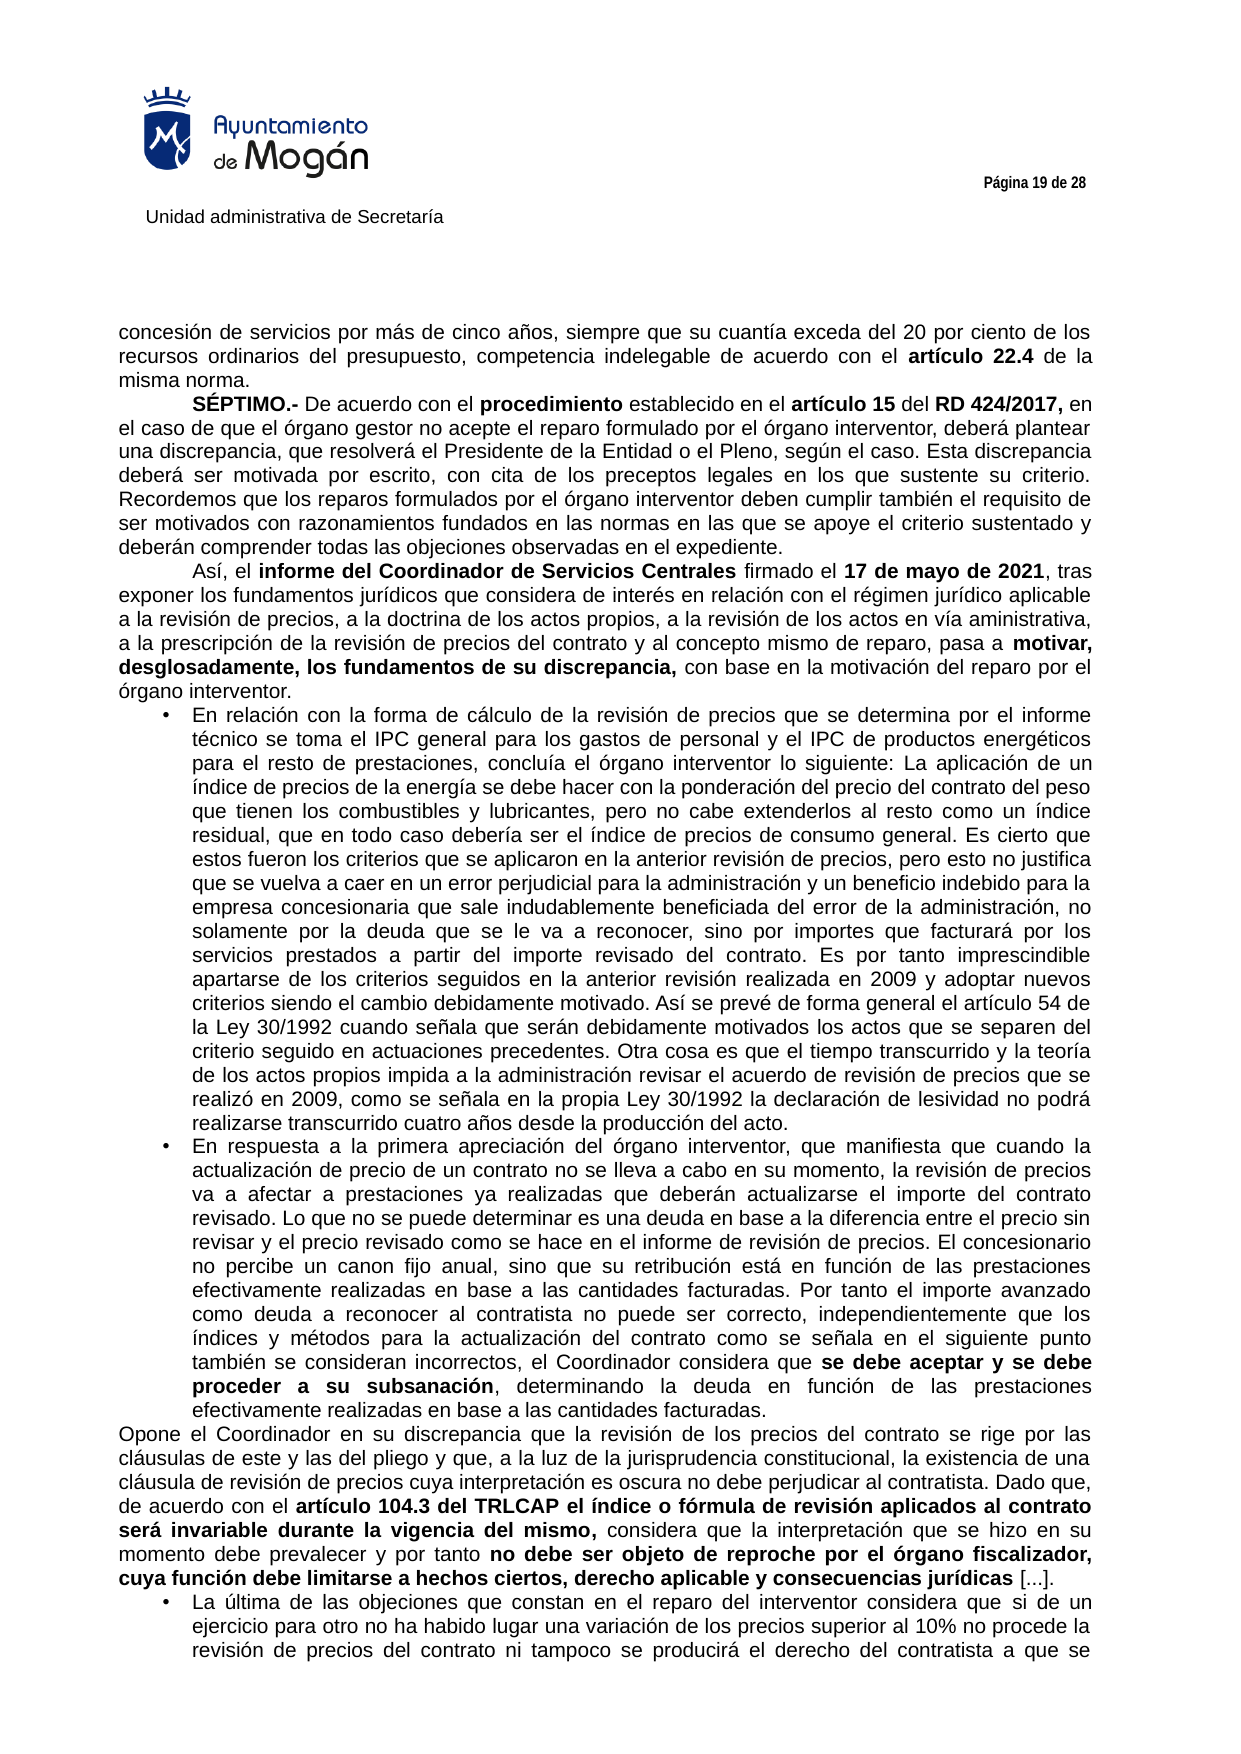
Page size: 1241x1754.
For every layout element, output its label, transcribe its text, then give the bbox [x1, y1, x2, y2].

picture [129, 65, 385, 196]
text SÉPTIMO.- De acuerdo con el procedimiento establecido en el artículo 15 del RD 424/2017, en el caso de que el órgano gestor no acepte el reparo formulado por el órgano interventor, deberá plantear una discrepancia, que resolverá el Presidente de la Entidad o el Pleno, según el caso. Esta discrepancia deberá ser motivada por escrito, con cita de los preceptos legales en los que sustente su criterio. Recordemos que los reparos formulados por el órgano interventor deben cumplir también el requisito de ser motivados con razonamientos fundados en las normas en las que se apoye el criterio sustentado y deberán comprender todas las objeciones observadas en el expediente. [118, 391, 1092, 559]
list En respuesta a la primera apreciación del órgano interventor, que manifiesta que cuando la actualización de precio de un contrato no se lleva a cabo en su momento, la revisión de precios va a afectar a prestaciones ya realizadas que deberán actualizarse el importe del contrato revisado. Lo que no se puede determinar es una deuda en base a la diferencia entre el precio sin revisar y el precio revisado como se hace en el informe de revisión de precios. El concesionario no percibe un canon fijo anual, sino que su retribución está en función de las prestaciones efectivamente realizadas en base a las cantidades facturadas. Por tanto el importe avanzado como deuda a reconocer al contratista no puede ser correcto, independientemente que los índices y métodos para la actualización del contrato como se señala en el siguiente punto también se consideran incorrectos, el Coordinador considera que se debe aceptar y se debe proceder a su subsanación, determinando la deuda en función de las prestaciones efectivamente realizadas en base a las cantidades facturadas. [162, 1134, 1092, 1422]
text concesión de servicios por más de cinco años, siempre que su cuantía exceda del 20 por ciento de los recursos ordinarios del presupuesto, competencia indelegable de acuerdo con el artículo 22.4 de la misma norma. [118, 319, 1092, 391]
text Así, el informe del Coordinador de Servicios Centrales firmado el 17 de mayo de 2021, tras exponer los fundamentos jurídicos que considera de interés en relación con el régimen jurídico aplicable a la revisión de precios, a la doctrina de los actos propios, a la revisión de los actos en vía aministrativa, a la prescripción de la revisión de precios del contrato y al concepto mismo de reparo, pasa a motivar, desglosadamente, los fundamentos de su discrepancia, con base en la motivación del reparo por el órgano interventor. [118, 559, 1092, 703]
list En relación con la forma de cálculo de la revisión de precios que se determina por el informe técnico se toma el IPC general para los gastos de personal y el IPC de productos energéticos para el resto de prestaciones, concluía el órgano interventor lo siguiente: La aplicación de un índice de precios de la energía se debe hacer con la ponderación del precio del contrato del peso que tienen los combustibles y lubricantes, pero no cabe extenderlos al resto como un índice residual, que en todo caso debería ser el índice de precios de consumo general. Es cierto que estos fueron los criterios que se aplicaron en la anterior revisión de precios, pero esto no justifica que se vuelva a caer en un error perjudicial para la administración y un beneficio indebido para la empresa concesionaria que sale indudablemente beneficiada del error de la administración, no solamente por la deuda que se le va a reconocer, sino por importes que facturará por los servicios prestados a partir del importe revisado del contrato. Es por tanto imprescindible apartarse de los criterios seguidos en la anterior revisión realizada en 2009 y adoptar nuevos criterios siendo el cambio debidamente motivado. Así se prevé de forma general el artículo 54 de la Ley 30/1992 cuando señala que serán debidamente motivados los actos que se separen del criterio seguido en actuaciones precedentes. Otra cosa es que el tiempo transcurrido y la teoría de los actos propios impida a la administración revisar el acuerdo de revisión de precios que se realizó en 2009, como se señala en la propia Ley 30/1992 la declaración de lesividad no podrá realizarse transcurrido cuatro años desde la producción del acto. [162, 703, 1092, 1134]
text Opone el Coordinador en su discrepancia que la revisión de los precios del contrato se rige por las cláusulas de este y las del pliego y que, a la luz de la jurisprudencia constitucional, la existencia de una cláusula de revisión de precios cuya interpretación es oscura no debe perjudicar al contratista. Dado que, de acuerdo con el artículo 104.3 del TRLCAP el índice o fórmula de revisión aplicados al contrato será invariable durante la vigencia del mismo, considera que la interpretación que se hizo en su momento debe prevalecer y por tanto no debe ser objeto de reproche por el órgano fiscalizador, cuya función debe limitarse a hechos ciertos, derecho aplicable y consecuencias jurídicas [...]. [118, 1422, 1092, 1589]
list La última de las objeciones que constan en el reparo del interventor considera que si de un ejercicio para otro no ha habido lugar una variación de los precios superior al 10% no procede la revisión de precios del contrato ni tampoco se producirá el derecho del contratista a que se [162, 1589, 1092, 1662]
